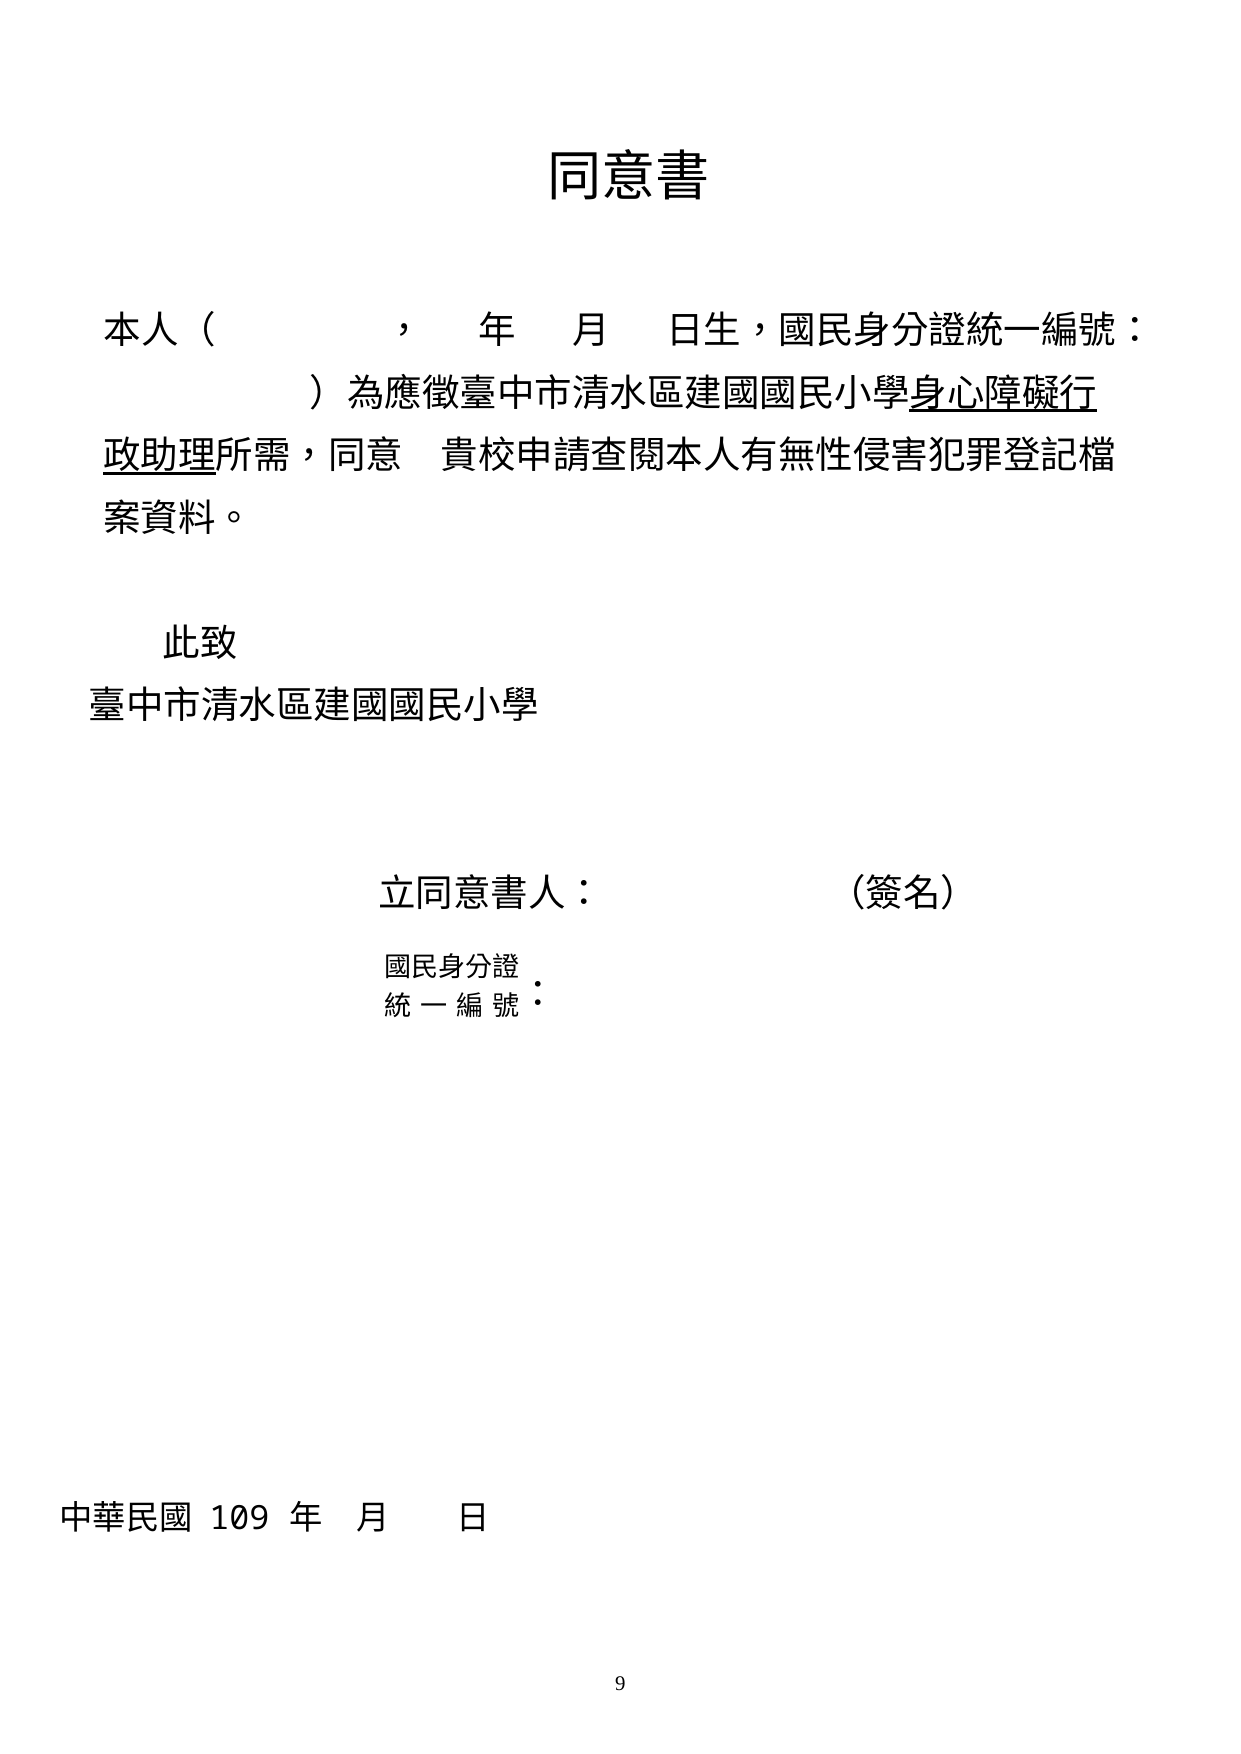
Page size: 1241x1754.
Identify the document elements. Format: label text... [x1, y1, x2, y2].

text 此致 [88, 598, 1122, 661]
text 國民身分證統一編號： [59, 911, 1181, 1036]
text 中華民國 109 年 月 日 [59, 1473, 1181, 1536]
text 臺中市清水區建國國民小學 [88, 661, 1122, 723]
text 本人（ ， 年 月 日生，國民身分證統一編號： ）為應徵臺中市清水區建國國民小學身心障礙行政助理所需，同意 貴校申請查閱本人有無性侵害犯罪登記檔案資料。 [103, 286, 1122, 536]
text 立同意書人： （簽名） [59, 848, 1181, 911]
text 同意書 [59, 98, 1197, 223]
